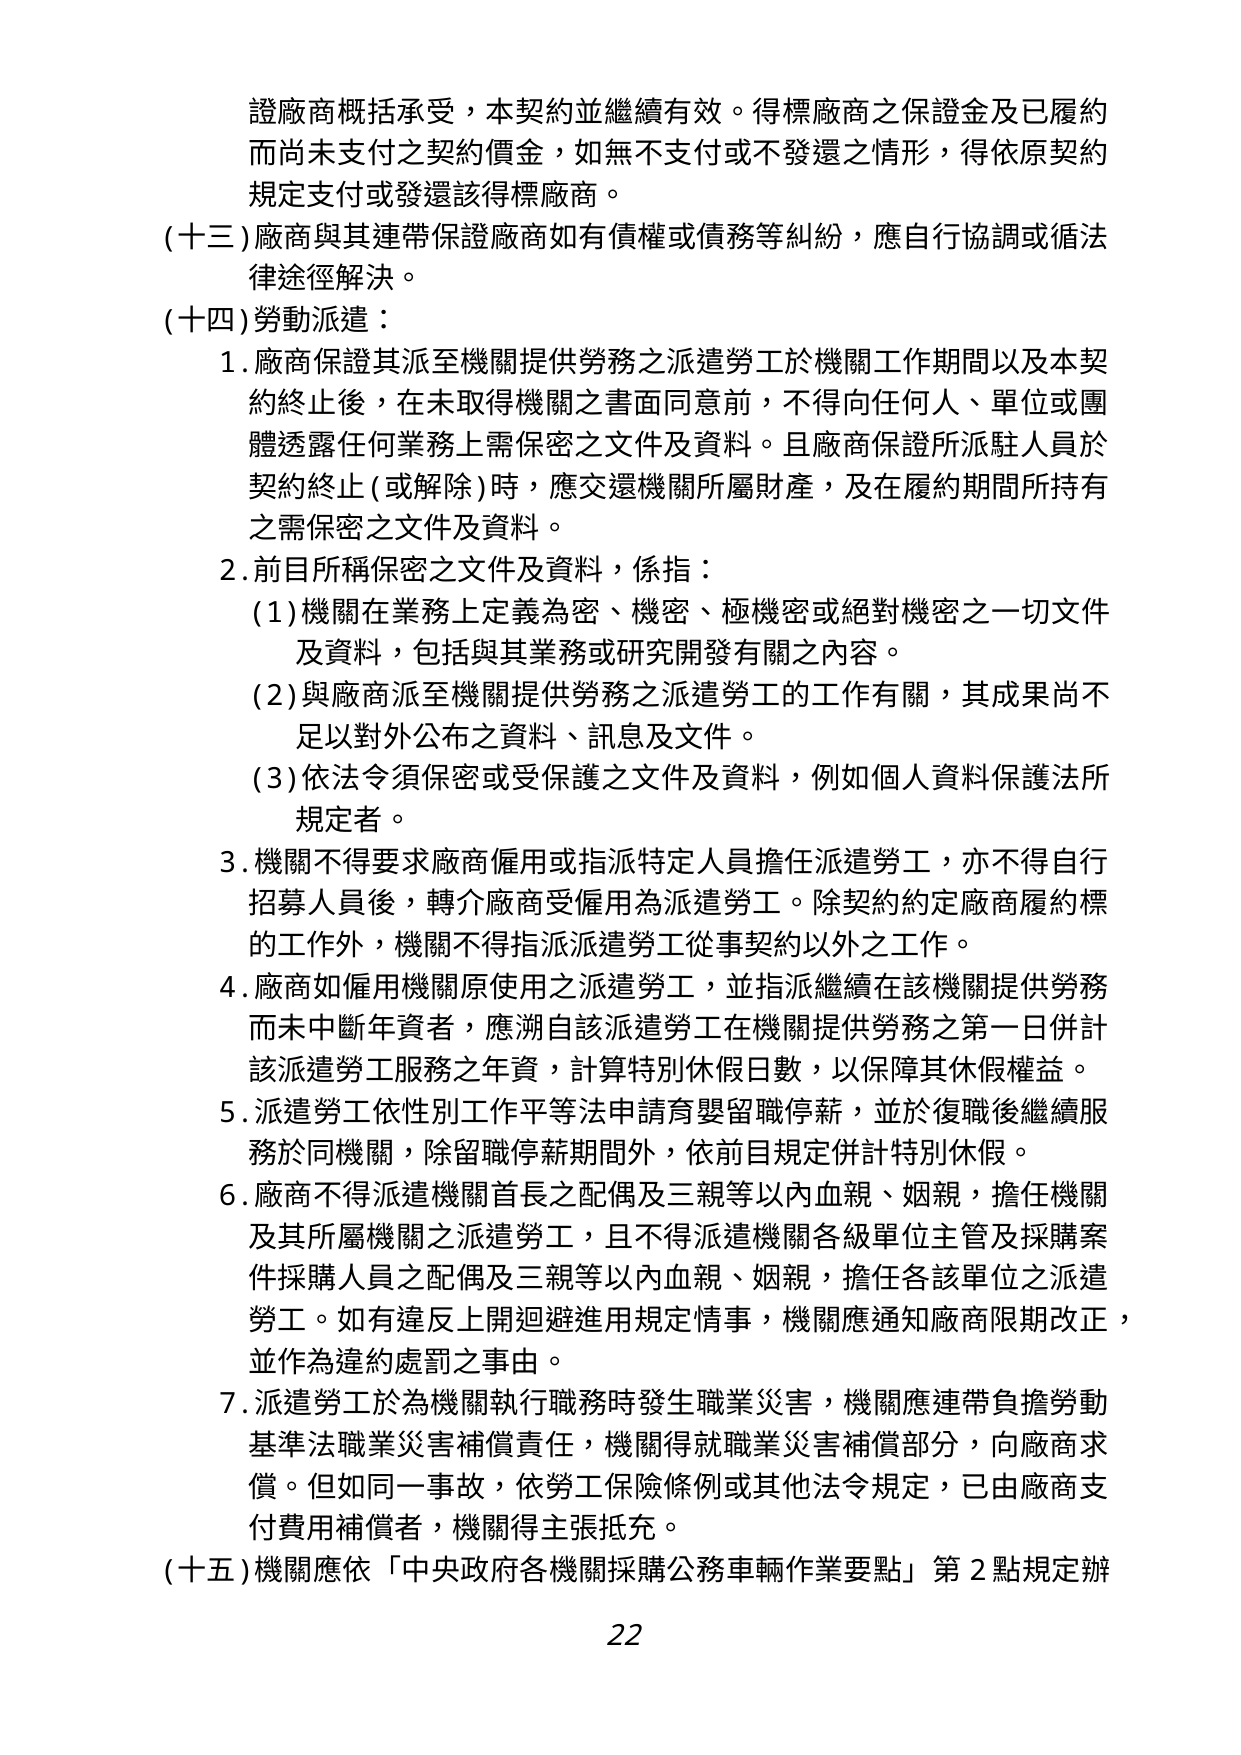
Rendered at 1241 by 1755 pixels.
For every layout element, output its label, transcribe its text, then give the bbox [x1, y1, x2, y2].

text 6.廠商不得派遣機關首長之配偶及三親等以內血親、姻親，擔任機關及其所屬機關之派遣勞工，且不得派遣機關各級單位主管及採購案件採購人員之配偶及三親等以內血親、姻親，擔任各該單位之派遣勞工。如有違反上開迴避進用規定情事，機關應通知廠商限期改正，並作為違約處罰之事由。 [218, 1172, 1110, 1380]
text 4.廠商如僱用機關原使用之派遣勞工，並指派繼續在該機關提供勞務而未中斷年資者，應溯自該派遣勞工在機關提供勞務之第一日併計該派遣勞工服務之年資，計算特別休假日數，以保障其休假權益。 [218, 964, 1110, 1089]
text 1.廠商保證其派至機關提供勞務之派遣勞工於機關工作期間以及本契約終止後，在未取得機關之書面同意前，不得向任何人、單位或團體透露任何業務上需保密之文件及資料。且廠商保證所派駐人員於契約終止(或解除)時，應交還機關所屬財產，及在履約期間所持有之需保密之文件及資料。 [218, 339, 1110, 547]
text (2)與廠商派至機關提供勞務之派遣勞工的工作有關，其成果尚不足以對外公布之資料、訊息及文件。 [248, 672, 1110, 755]
text (1)機關在業務上定義為密、機密、極機密或絕對機密之一切文件及資料，包括與其業務或研究開發有關之內容。 [248, 589, 1110, 672]
text 證廠商概括承受，本契約並繼續有效。得標廠商之保證金及已履約而尚未支付之契約價金，如無不支付或不發還之情形，得依原契約規定支付或發還該得標廠商。 [159, 89, 1110, 214]
text 7.派遣勞工於為機關執行職務時發生職業災害，機關應連帶負擔勞動基準法職業災害補償責任，機關得就職業災害補償部分，向廠商求償。但如同一事故，依勞工保險條例或其他法令規定，已由廠商支付費用補償者，機關得主張抵充。 [218, 1380, 1110, 1547]
text (十五)機關應依「中央政府各機關採購公務車輛作業要點」第2點規定辦 [159, 1547, 1110, 1589]
text (3)依法令須保密或受保護之文件及資料，例如個人資料保護法所規定者。 [248, 755, 1110, 839]
text 3.機關不得要求廠商僱用或指派特定人員擔任派遣勞工，亦不得自行招募人員後，轉介廠商受僱用為派遣勞工。除契約約定廠商履約標的工作外，機關不得指派派遣勞工從事契約以外之工作。 [218, 839, 1110, 964]
text (十四)勞動派遣： [159, 297, 1110, 339]
text 2.前目所稱保密之文件及資料，係指： [218, 547, 1110, 589]
text (十三)廠商與其連帶保證廠商如有債權或債務等糾紛，應自行協調或循法律途徑解決。 [159, 214, 1110, 297]
text 5.派遣勞工依性別工作平等法申請育嬰留職停薪，並於復職後繼續服務於同機關，除留職停薪期間外，依前目規定併計特別休假。 [218, 1089, 1110, 1172]
